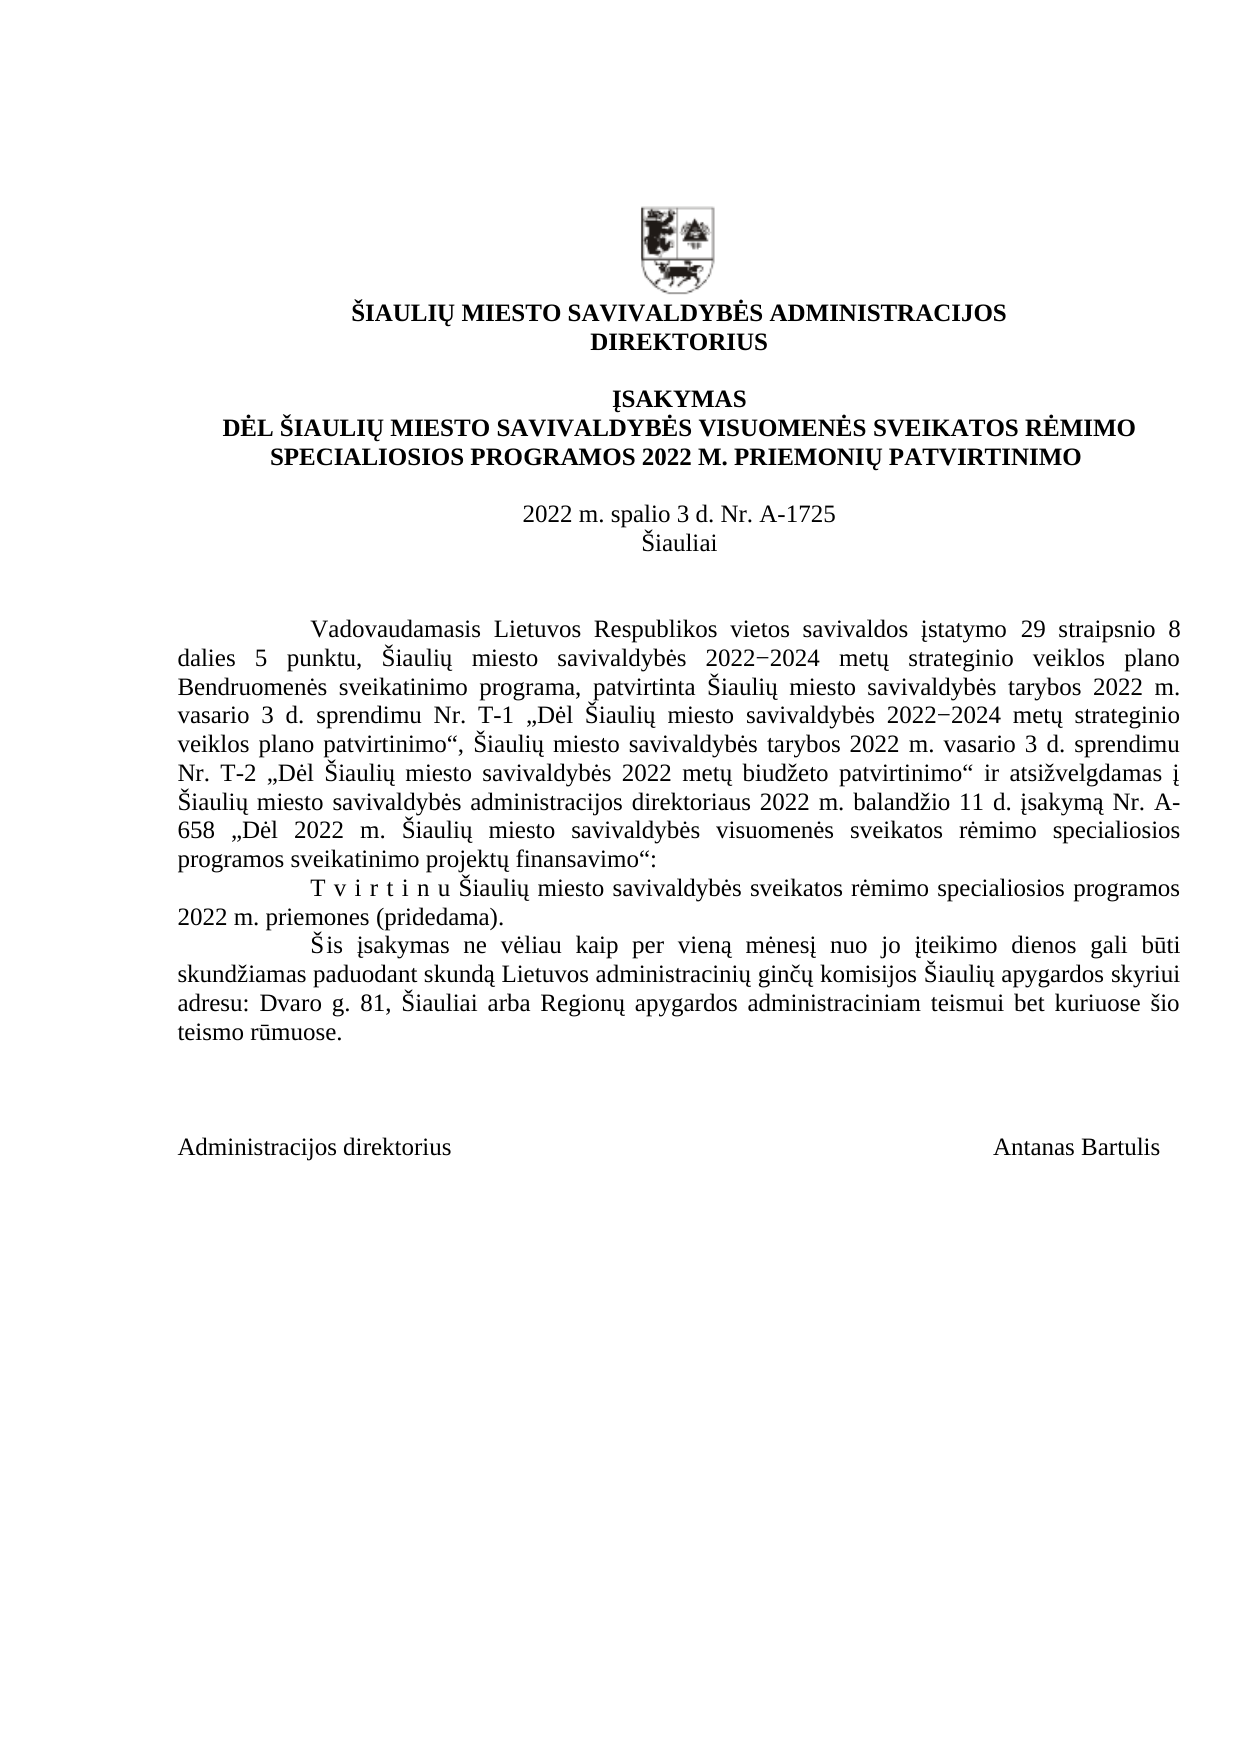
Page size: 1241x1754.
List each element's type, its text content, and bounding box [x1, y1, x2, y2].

text DĖL ŠIAULIŲ MIESTO SAVIVALDYBĖS VISUOMENĖS SVEIKATOS RĖMIMO SPECIALIOSIOS PROGRAMOS 2022 M. PRIEMONIŲ PATVIRTINIMO [177, 413, 1181, 471]
text Administracijos direktorius Antanas Bartulis [177, 1132, 1181, 1161]
text 2022 m. spalio 3 d. Nr. A-1725 [177, 499, 1181, 528]
text ŠIAULIŲ MIESTO SAVIVALDYBĖS ADMINISTRACIJOS [177, 298, 1181, 327]
text DIREKTORIUS [177, 327, 1181, 356]
text ĮSAKYMAS [177, 384, 1181, 413]
text Šiauliai [177, 528, 1181, 557]
text Šis įsakymas ne vėliau kaip per vieną mėnesį nuo jo įteikimo dienos gali būti skundžiamas paduodant skundą Lietuvos administracinių ginčų komisijos Šiaulių apygardos skyriui adresu: Dvaro g. 81, Šiauliai arba Regionų apygardos administraciniam teismui bet kuriuose šio teismo rūmuose. [177, 931, 1181, 1046]
text Vadovaudamasis Lietuvos Respublikos vietos savivaldos įstatymo 29 straipsnio 8 dalies 5 punktu, Šiaulių miesto savivaldybės 2022−2024 metų strateginio veiklos plano Bendruomenės sveikatinimo programa, patvirtinta Šiaulių miesto savivaldybės tarybos 2022 m. vasario 3 d. sprendimu Nr. T-1 „Dėl Šiaulių miesto savivaldybės 2022−2024 metų strateginio veiklos plano patvirtinimo“, Šiaulių miesto savivaldybės tarybos 2022 m. vasario 3 d. sprendimu Nr. T-2 „Dėl Šiaulių miesto savivaldybės 2022 metų biudžeto patvirtinimo“ ir atsižvelgdamas į Šiaulių miesto savivaldybės administracijos direktoriaus 2022 m. balandžio 11 d. įsakymą Nr. A-658 „Dėl 2022 m. Šiaulių miesto savivaldybės visuomenės sveikatos rėmimo specialiosios programos sveikatinimo projektų finansavimo“: [177, 614, 1181, 873]
text T v i r t i n u Šiaulių miesto savivaldybės sveikatos rėmimo specialiosios programos 2022 m. priemones (pridedama). [177, 873, 1181, 931]
